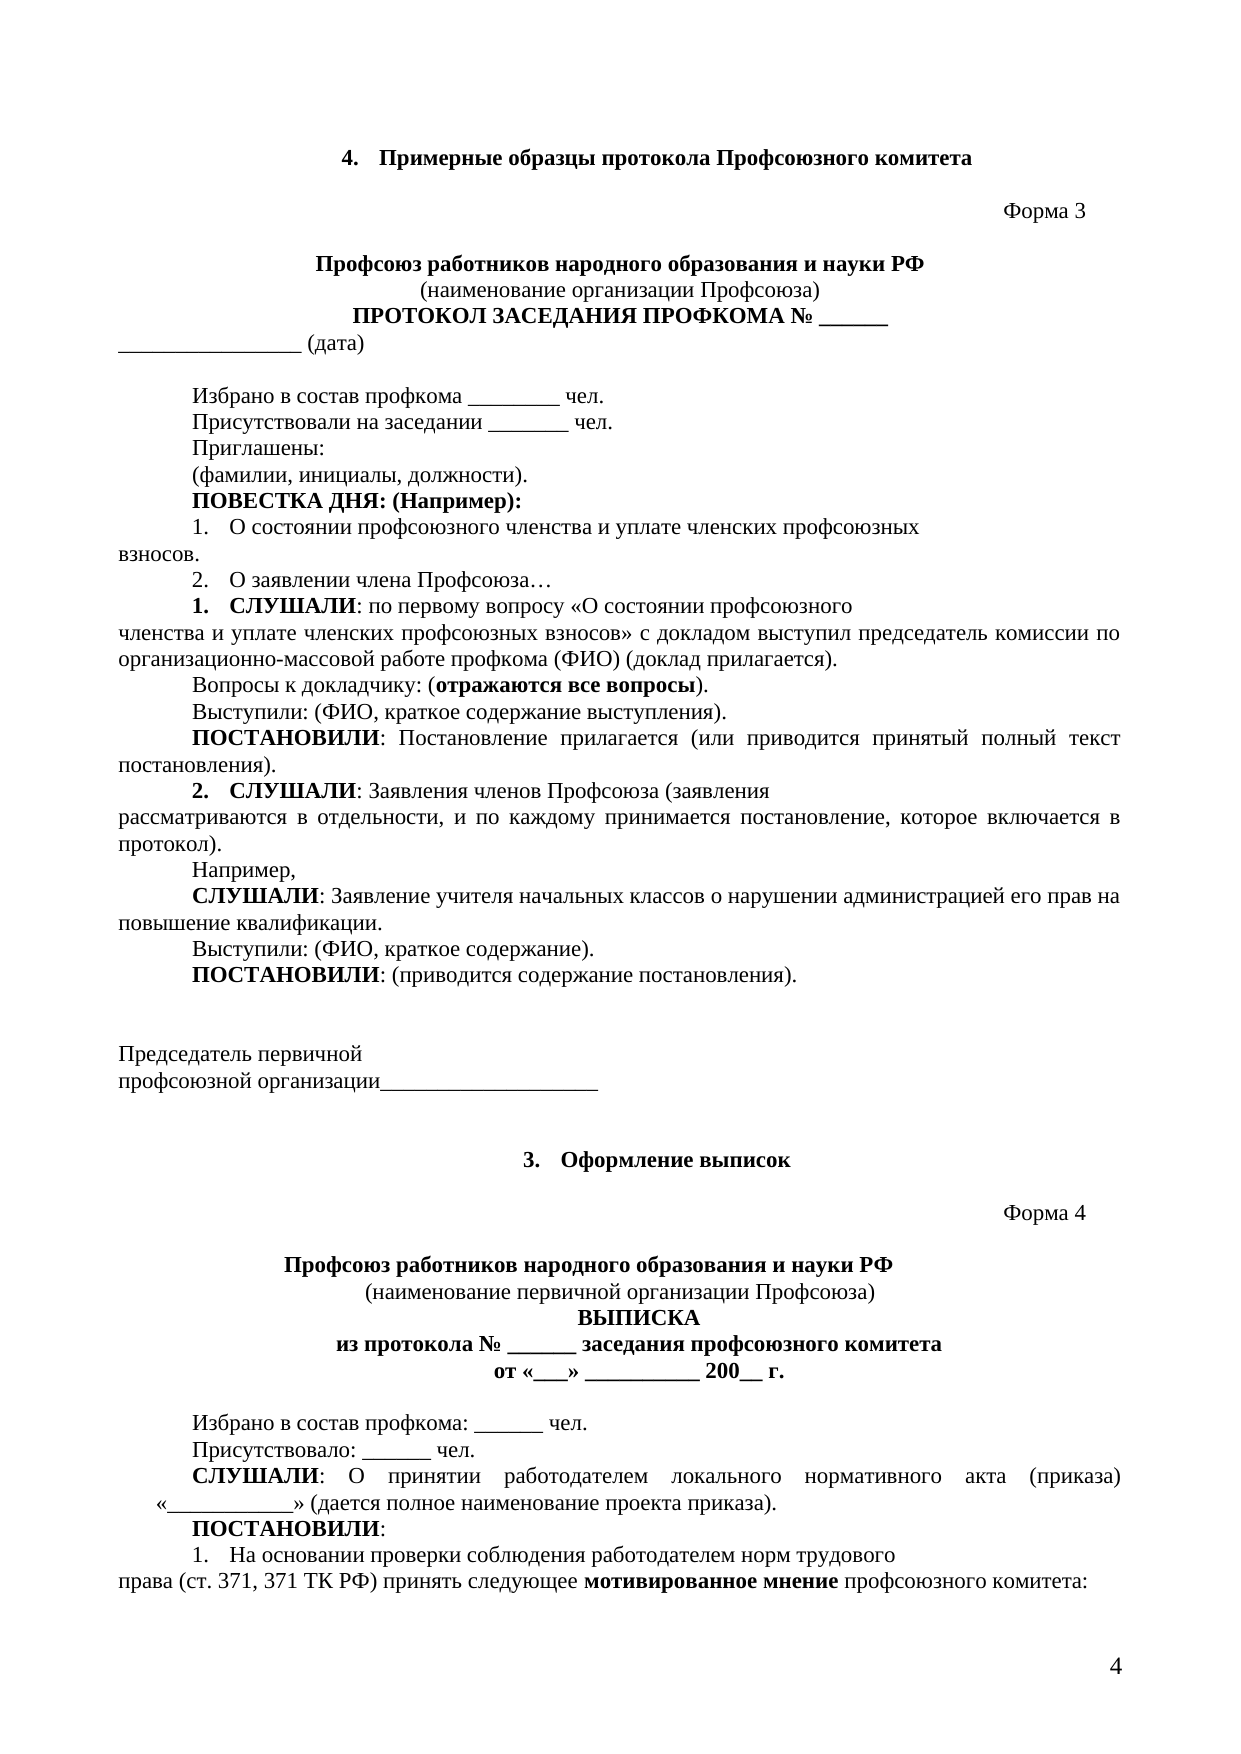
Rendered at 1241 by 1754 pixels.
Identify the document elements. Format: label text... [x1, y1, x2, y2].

text ВЫПИСКА [156, 1304, 1122, 1330]
text (наименование организации Профсоюза) [118, 276, 1122, 303]
list О заявлении члена Профсоюза… [192, 566, 1122, 592]
text Избрано в состав профкома ________ чел. [118, 382, 1122, 408]
text ________________ (дата) [118, 329, 1122, 355]
text (фамилии, инициалы, должности). [118, 461, 1122, 487]
list Примерные образцы протокола Профсоюзного комитета [192, 144, 1122, 171]
list На основании проверки соблюдения работодателем норм трудового [192, 1541, 1122, 1568]
text Присутствовали на заседании _______ чел. [118, 408, 1122, 434]
text Форма 4 [929, 1199, 1122, 1225]
text ПОВЕСТКА ДНЯ: (Например): [118, 487, 1122, 513]
text из протокола № ______ заседания профсоюзного комитета [156, 1330, 1122, 1357]
text Профсоюз работников народного образования и науки РФ [118, 250, 1122, 276]
text Выступили: (ФИО, краткое содержание выступления). [118, 698, 1122, 724]
text Председатель первичной [118, 1041, 1122, 1067]
list О состоянии профсоюзного членства и уплате членских профсоюзных [192, 513, 1122, 540]
text Присутствовало: ______ чел. [156, 1436, 1122, 1462]
text ПОСТАНОВИЛИ: (приводится содержание постановления). [118, 961, 1122, 988]
text права (ст. 371, 371 ТК РФ) принять следующее мотивированное мнение профсоюзного комитета: [118, 1568, 1122, 1594]
text членства и уплате членских профсоюзных взносов» с докладом выступил председатель комиссии по организационно-массовой работе профкома (ФИО) (доклад прилагается). [118, 619, 1122, 672]
text Избрано в состав профкома: ______ чел. [156, 1409, 1122, 1436]
text взносов. [118, 540, 1122, 566]
text ПОСТАНОВИЛИ: Постановление прилагается (или приводится принятый полный текст постановления). [118, 724, 1122, 777]
text рассматриваются в отдельности, и по каждому принимается постановление, которое включается в протокол). [118, 803, 1122, 856]
list СЛУШАЛИ: по первому вопросу «О состоянии профсоюзного [192, 592, 1122, 619]
list СЛУШАЛИ: Заявления членов Профсоюза (заявления [192, 777, 1122, 803]
text Выступили: (ФИО, краткое содержание). [118, 935, 1122, 961]
text Вопросы к докладчику: (отражаются все вопросы). [118, 672, 1122, 698]
text от «___» __________ 200__ г. [156, 1357, 1122, 1383]
text профсоюзной организации___________________ [118, 1067, 1122, 1093]
text СЛУШАЛИ: О принятии работодателем локального нормативного акта (приказа) «___________» (дается полное наименование проекта приказа). [156, 1462, 1122, 1515]
text (наименование первичной организации Профсоюза) [118, 1278, 1122, 1304]
list Оформление выписок [192, 1146, 1122, 1172]
text ПОСТАНОВИЛИ: [156, 1515, 1122, 1541]
text Приглашены: [118, 434, 1122, 461]
text Например, [192, 856, 1122, 882]
text Профсоюз работников народного образования и науки РФ [118, 1251, 1122, 1278]
text СЛУШАЛИ: Заявление учителя начальных классов о нарушении администрацией его прав на повышение квалификации. [118, 882, 1122, 935]
text ПРОТОКОЛ ЗАСЕДАНИЯ ПРОФКОМА № ______ [118, 303, 1122, 329]
text Форма 3 [966, 197, 1122, 223]
